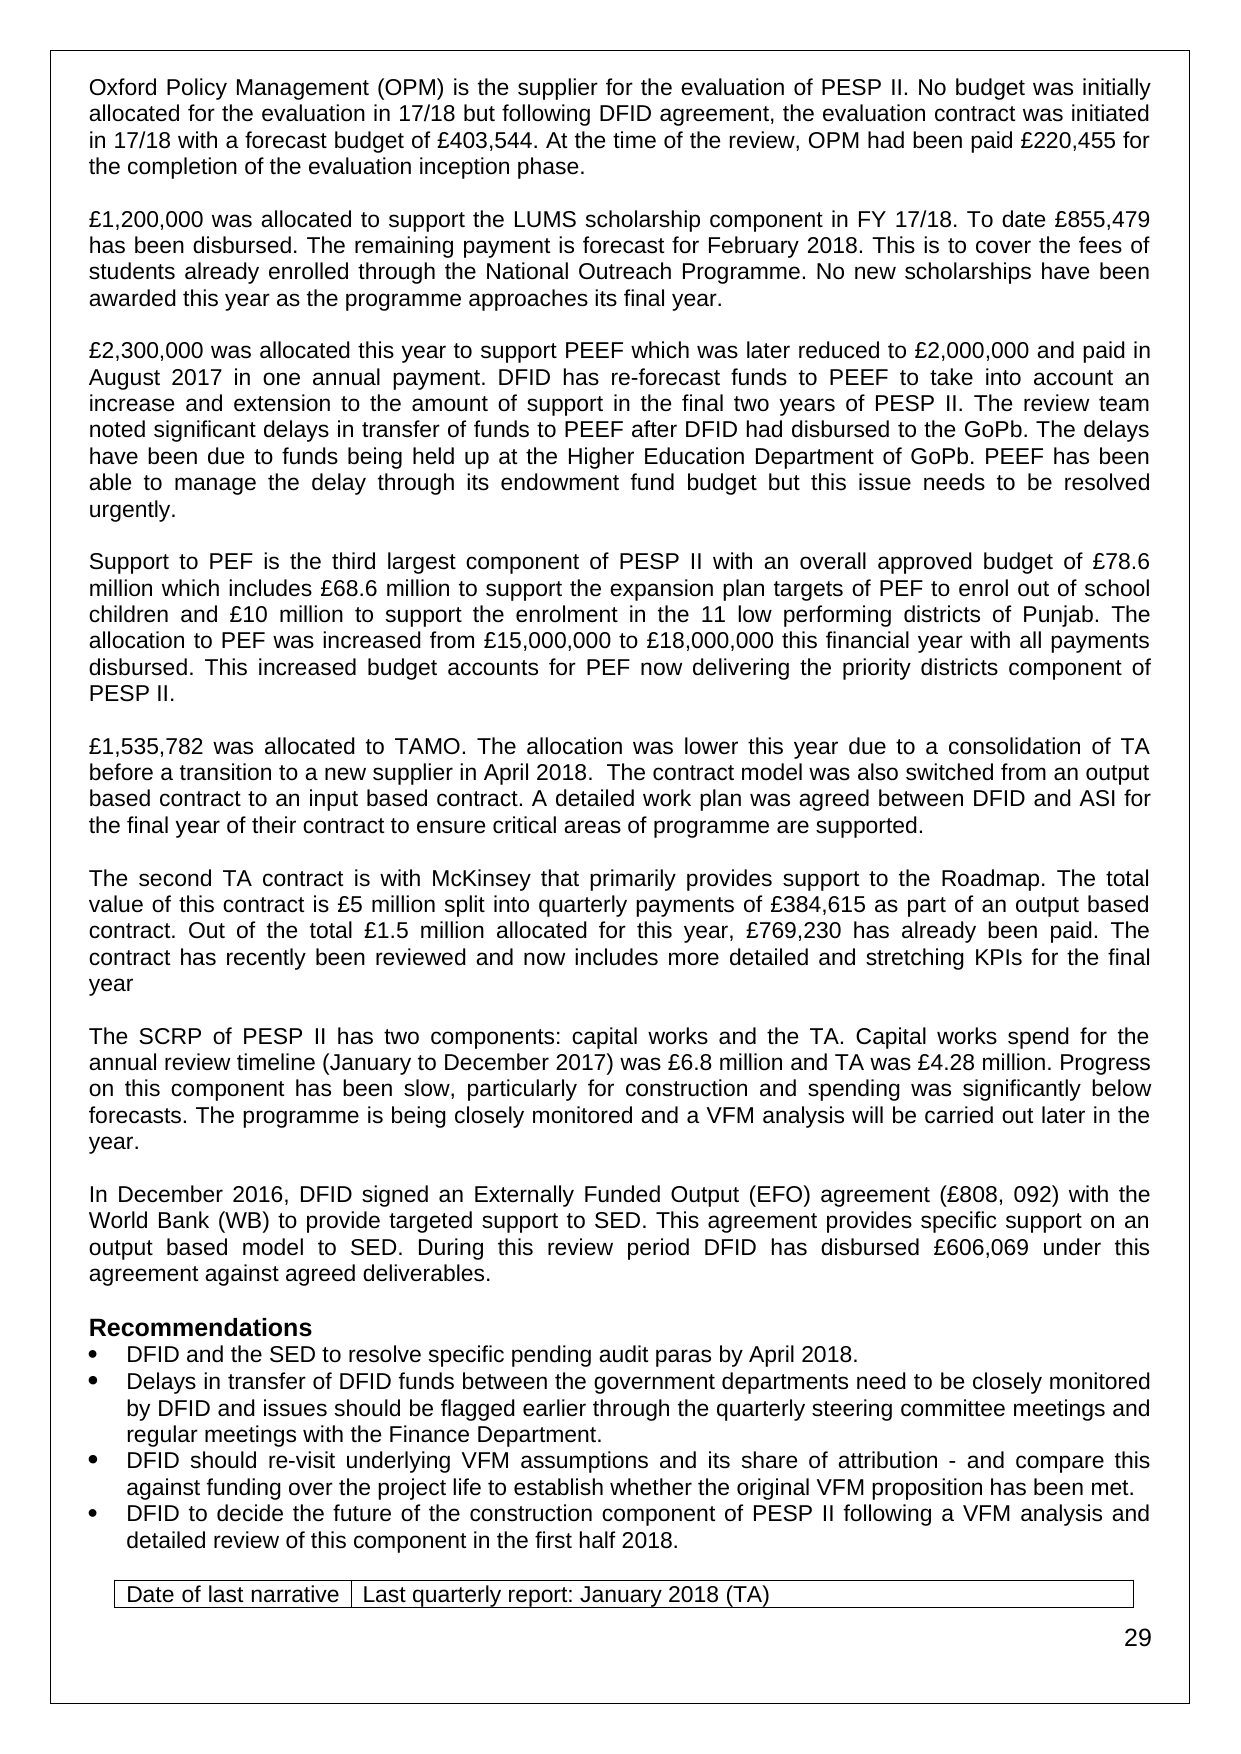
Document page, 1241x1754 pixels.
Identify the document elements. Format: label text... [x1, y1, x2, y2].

text The SCRP of PESP II has two components: capital works and the TA. Capital works spend for the annual review timeline (January to December 2017) was £6.8 million and TA was £4.28 million. Progress on this component has been slow, particularly for construction and spending was significantly below forecasts. The programme is being closely monitored and a VFM analysis will be carried out later in the year. [89, 1023, 1152, 1154]
text The second TA contract is with McKinsey that primarily provides support to the Roadmap. The total value of this contract is £5 million split into quarterly payments of £384,615 as part of an output based contract. Out of the total £1.5 million allocated for this year, £769,230 has already been paid. The contract has recently been reviewed and now includes more detailed and stretching KPIs for the final year [89, 864, 1152, 996]
text £1,200,000 was allocated to support the LUMS scholarship component in FY 17/18. To date £855,479 has been disbursed. The remaining payment is forecast for February 2018. This is to cover the fees of students already enrolled through the National Outreach Programme. No new scholarships have been awarded this year as the programme approaches its final year. [89, 206, 1152, 311]
table_header Date of last narrative [115, 1581, 351, 1607]
table_header Last quarterly report: January 2018 (TA) [352, 1581, 1133, 1607]
text £2,300,000 was allocated this year to support PEEF which was later reduced to £2,000,000 and paid in August 2017 in one annual payment. DFID has re-forecast funds to PEEF to take into account an increase and extension to the amount of support in the final two years of PESP II. The review team noted significant delays in transfer of funds to PEEF after DFID had disbursed to the GoPb. The delays have been due to funds being held up at the Higher Education Department of GoPb. PEEF has been able to manage the delay through its endowment fund budget but this issue needs to be resolved urgently. [89, 337, 1152, 522]
list DFID should re-visit underlying VFM assumptions and its share of attribution - and compare this against funding over the project life to establish whether the original VFM proposition has been met. [89, 1447, 1152, 1500]
list Delays in transfer of DFID funds between the government departments need to be closely monitored by DFID and issues should be flagged earlier through the quarterly steering committee meetings and regular meetings with the Finance Department. [89, 1368, 1152, 1447]
text In December 2016, DFID signed an Externally Funded Output (EFO) agreement (£808, 092) with the World Bank (WB) to provide targeted support to SED. This agreement provides specific support on an output based model to SED. During this review period DFID has disbursed £606,069 under this agreement against agreed deliverables. [89, 1181, 1152, 1286]
list DFID to decide the future of the construction component of PESP II following a VFM analysis and detailed review of this component in the first half 2018. [89, 1500, 1152, 1553]
text £1,535,782 was allocated to TAMO. The allocation was lower this year due to a consolidation of TA before a transition to a new supplier in April 2018. The contract model was also switched from an output based contract to an input based contract. A detailed work plan was agreed between DFID and ASI for the final year of their contract to ensure critical areas of programme are supported. [89, 706, 1152, 838]
text Support to PEF is the third largest component of PESP II with an overall approved budget of £78.6 million which includes £68.6 million to support the expansion plan targets of PEF to enrol out of school children and £10 million to support the enrolment in the 11 low performing districts of Punjab. The allocation to PEF was increased from £15,000,000 to £18,000,000 this financial year with all payments disbursed. This increased budget accounts for PEF now delivering the priority districts component of PESP II. [89, 548, 1152, 706]
list DFID and the SED to resolve specific pending audit paras by April 2018. [89, 1341, 1152, 1368]
text Oxford Policy Management (OPM) is the supplier for the evaluation of PESP II. No budget was initially allocated for the evaluation in 17/18 but following DFID agreement, the evaluation contract was initiated in 17/18 with a forecast budget of £403,544. At the time of the review, OPM had been paid £220,455 for the completion of the evaluation inception phase. [89, 74, 1152, 179]
text Recommendations [89, 1312, 1152, 1341]
